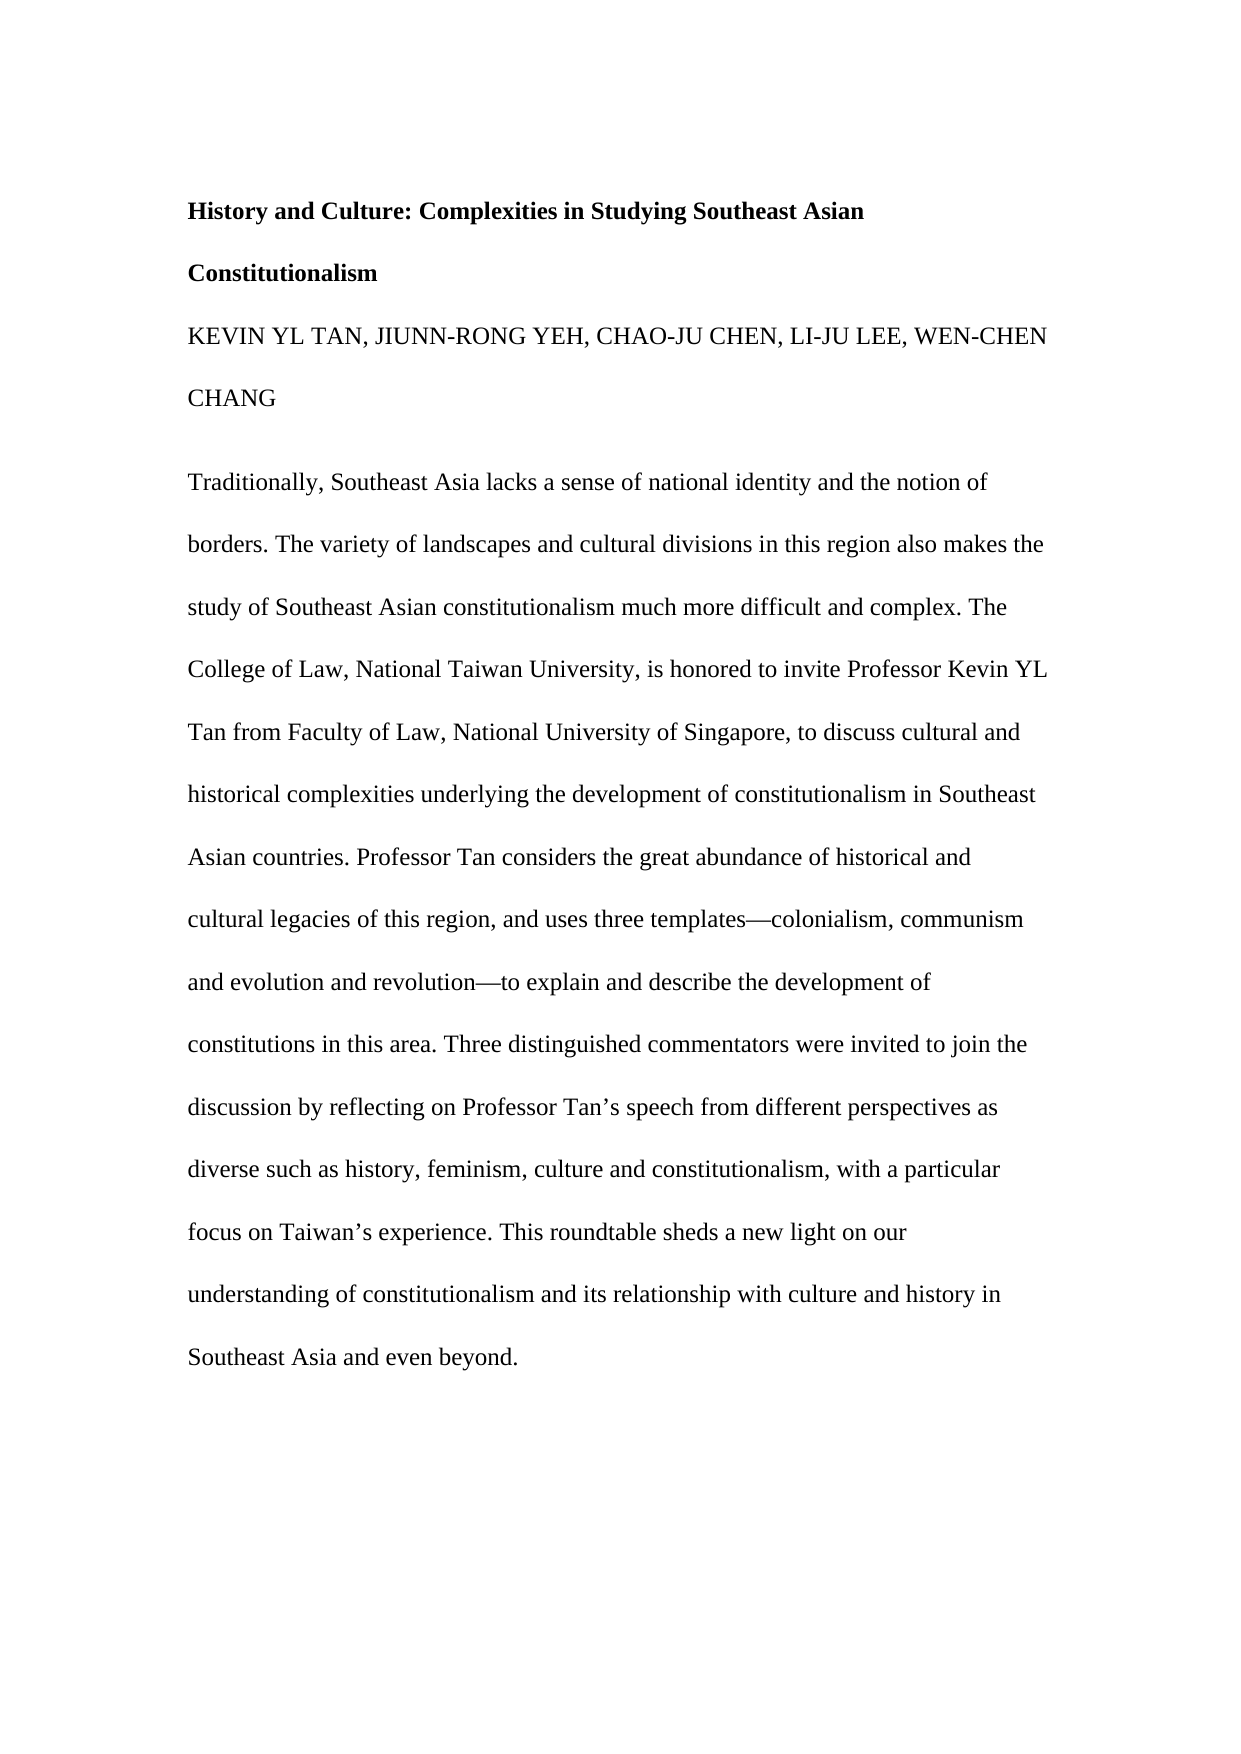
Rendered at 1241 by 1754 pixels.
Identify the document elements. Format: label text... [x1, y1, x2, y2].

text History and Culture: Complexities in Studying Southeast Asian Constitutionalism KEVIN YL TAN, JIUNN-RONG YEH, CHAO-JU CHEN, LI-JU LEE, WEN-CHEN CHANG [187, 169, 1053, 419]
text Traditionally, Southeast Asia lacks a sense of national identity and the notion of borders. The variety of landscapes and cultural divisions in this region also makes the study of Southeast Asian constitutionalism much more difficult and complex. The College of Law, National Taiwan University, is honored to invite Professor Kevin YL Tan from Faculty of Law, National University of Singapore, to discuss cultural and historical complexities underlying the development of constitutionalism in Southeast Asian countries. Professor Tan considers the great abundance of historical and cultural legacies of this region, and uses three templates—colonialism, communism and evolution and revolution—to explain and describe the development of constitutions in this area. Three distinguished commentators were invited to join the discussion by reflecting on Professor Tan’s speech from different perspectives as diverse such as history, feminism, culture and constitutionalism, with a particular focus on Taiwan’s experience. This roundtable sheds a new light on our understanding of constitutionalism and its relationship with culture and history in Southeast Asia and even beyond. [187, 439, 1053, 1377]
